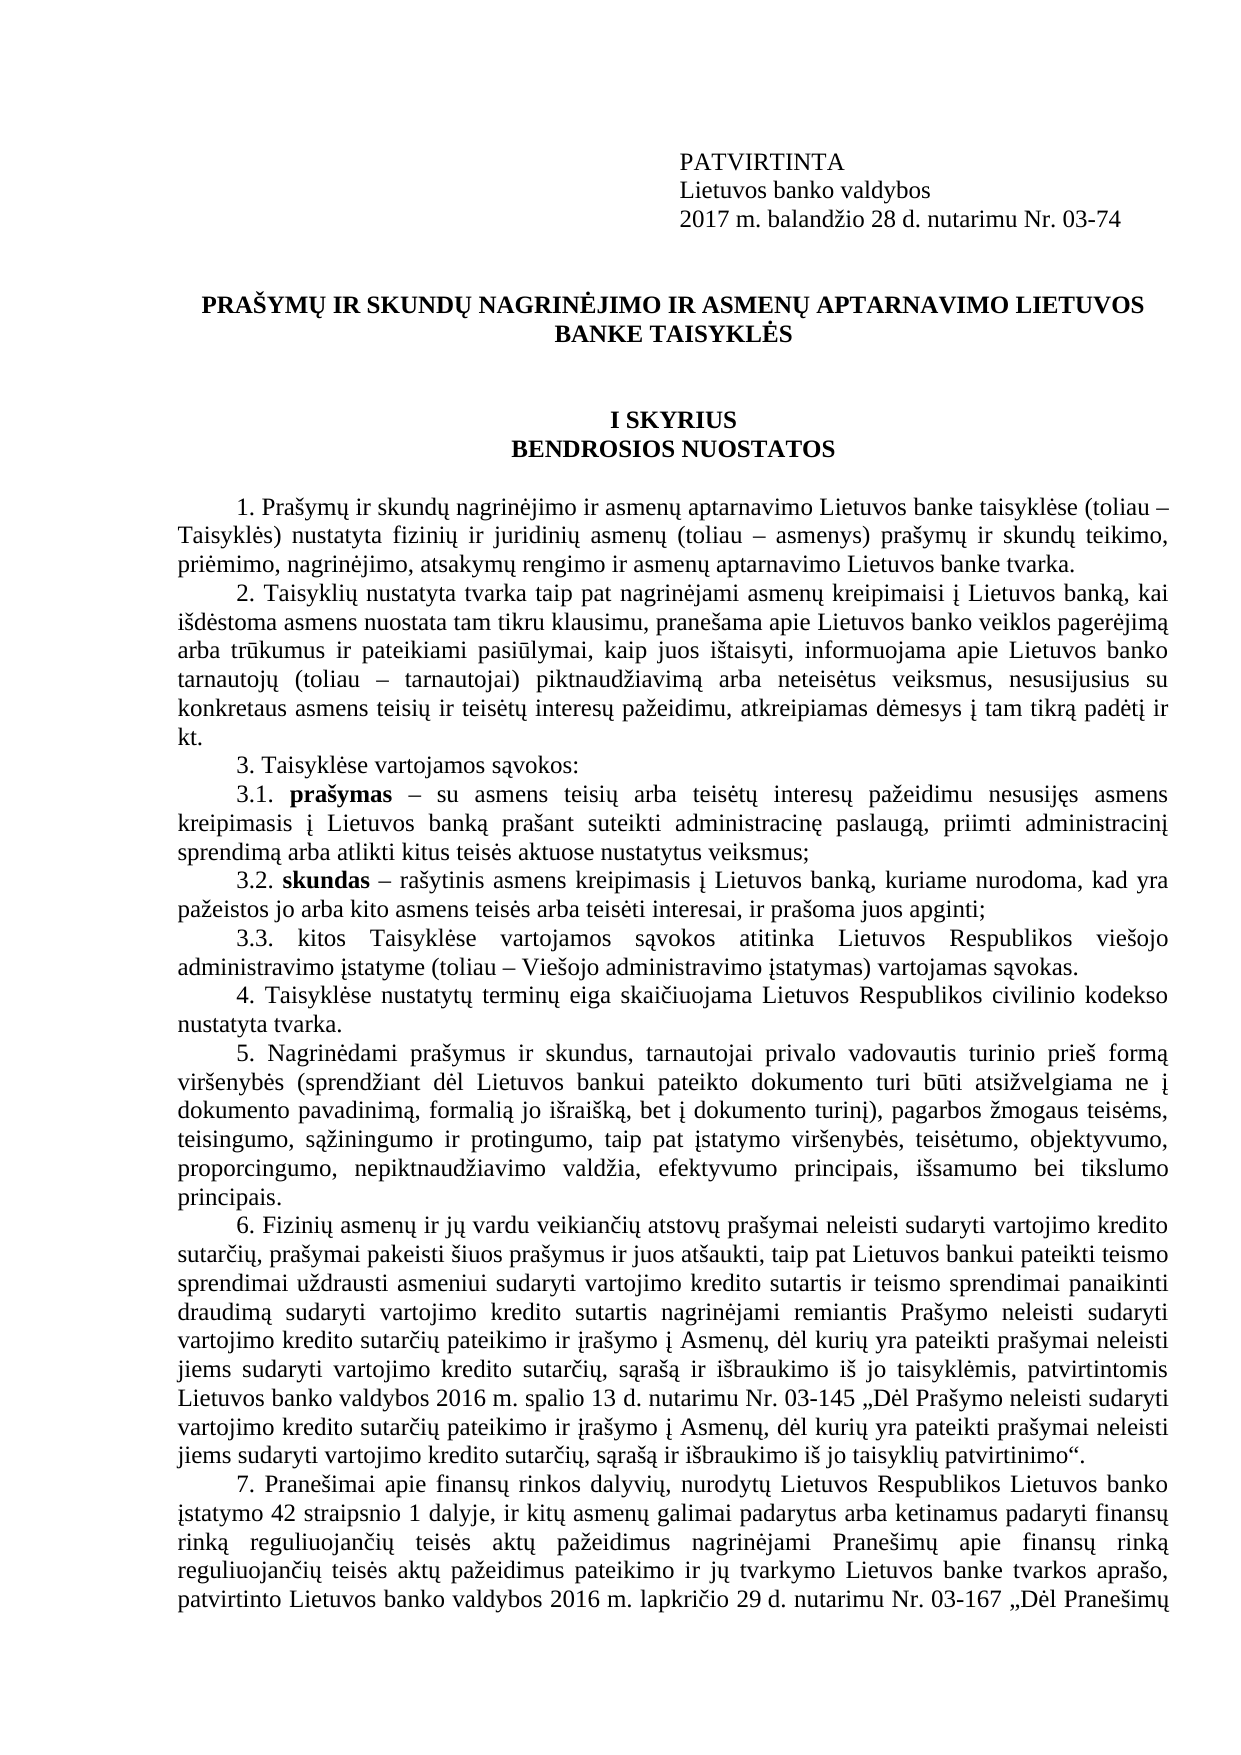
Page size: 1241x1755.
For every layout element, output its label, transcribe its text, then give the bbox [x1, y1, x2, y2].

text 2017 m. balandžio 28 d. nutarimu Nr. 03-74 [679, 204, 1169, 233]
text 3. Taisyklėse vartojamos sąvokos: [177, 751, 1169, 779]
text 3.3. kitos Taisyklėse vartojamos sąvokos atitinka Lietuvos Respublikos viešojo administravimo įstatyme (toliau – Viešojo administravimo įstatymas) vartojamas sąvokas. [177, 923, 1169, 981]
text PRAŠYMŲ IR SKUNDŲ NAGRINĖJIMO IR ASMENŲ APTARNAVIMO LIETUVOS BANKE TAISYKLĖS [177, 291, 1169, 348]
text 3.1. prašymas – su asmens teisių arba teisėtų interesų pažeidimu nesusijęs asmens kreipimasis į Lietuvos banką prašant suteikti administracinę paslaugą, priimti administracinį sprendimą arba atlikti kitus teisės aktuose nustatytus veiksmus; [177, 779, 1169, 866]
text Lietuvos banko valdybos [679, 176, 1169, 204]
text 6. Fizinių asmenų ir jų vardu veikiančių atstovų prašymai neleisti sudaryti vartojimo kredito sutarčių, prašymai pakeisti šiuos prašymus ir juos atšaukti, taip pat Lietuvos bankui pateikti teismo sprendimai uždrausti asmeniui sudaryti vartojimo kredito sutartis ir teismo sprendimai panaikinti draudimą sudaryti vartojimo kredito sutartis nagrinėjami remiantis Prašymo neleisti sudaryti vartojimo kredito sutarčių pateikimo ir įrašymo į Asmenų, dėl kurių yra pateikti prašymai neleisti jiems sudaryti vartojimo kredito sutarčių, sąrašą ir išbraukimo iš jo taisyklėmis, patvirtintomis Lietuvos banko valdybos 2016 m. spalio 13 d. nutarimu Nr. 03-145 „Dėl Prašymo neleisti sudaryti vartojimo kredito sutarčių pateikimo ir įrašymo į Asmenų, dėl kurių yra pateikti prašymai neleisti jiems sudaryti vartojimo kredito sutarčių, sąrašą ir išbraukimo iš jo taisyklių patvirtinimo“. [177, 1211, 1169, 1469]
text 7. Pranešimai apie finansų rinkos dalyvių, nurodytų Lietuvos Respublikos Lietuvos banko įstatymo 42 straipsnio 1 dalyje, ir kitų asmenų galimai padarytus arba ketinamus padaryti finansų rinką reguliuojančių teisės aktų pažeidimus nagrinėjami Pranešimų apie finansų rinką reguliuojančių teisės aktų pažeidimus pateikimo ir jų tvarkymo Lietuvos banke tvarkos aprašo, patvirtinto Lietuvos banko valdybos 2016 m. lapkričio 29 d. nutarimu Nr. 03-167 „Dėl Pranešimų [177, 1469, 1169, 1613]
text 5. Nagrinėdami prašymus ir skundus, tarnautojai privalo vadovautis turinio prieš formą viršenybės (sprendžiant dėl Lietuvos bankui pateikto dokumento turi būti atsižvelgiama ne į dokumento pavadinimą, formalią jo išraišką, bet į dokumento turinį), pagarbos žmogaus teisėms, teisingumo, sąžiningumo ir protingumo, taip pat įstatymo viršenybės, teisėtumo, objektyvumo, proporcingumo, nepiktnaudžiavimo valdžia, efektyvumo principais, išsamumo bei tikslumo principais. [177, 1038, 1169, 1211]
text 4. Taisyklėse nustatytų terminų eiga skaičiuojama Lietuvos Respublikos civilinio kodekso nustatyta tvarka. [177, 981, 1169, 1038]
text PATVIRTINTA [679, 147, 1169, 176]
text BENDROSIOS NUOSTATOS [177, 434, 1169, 463]
text I SKYRIUS [177, 406, 1169, 434]
text 2. Taisyklių nustatyta tvarka taip pat nagrinėjami asmenų kreipimaisi į Lietuvos banką, kai išdėstoma asmens nuostata tam tikru klausimu, pranešama apie Lietuvos banko veiklos pagerėjimą arba trūkumus ir pateikiami pasiūlymai, kaip juos ištaisyti, informuojama apie Lietuvos banko tarnautojų (toliau – tarnautojai) piktnaudžiavimą arba neteisėtus veiksmus, nesusijusius su konkretaus asmens teisių ir teisėtų interesų pažeidimu, atkreipiamas dėmesys į tam tikrą padėtį ir kt. [177, 578, 1169, 751]
text 1. Prašymų ir skundų nagrinėjimo ir asmenų aptarnavimo Lietuvos banke taisyklėse (toliau – Taisyklės) nustatyta fizinių ir juridinių asmenų (toliau – asmenys) prašymų ir skundų teikimo, priėmimo, nagrinėjimo, atsakymų rengimo ir asmenų aptarnavimo Lietuvos banke tvarka. [177, 492, 1169, 578]
text 3.2. skundas – rašytinis asmens kreipimasis į Lietuvos banką, kuriame nurodoma, kad yra pažeistos jo arba kito asmens teisės arba teisėti interesai, ir prašoma juos apginti; [177, 866, 1169, 923]
